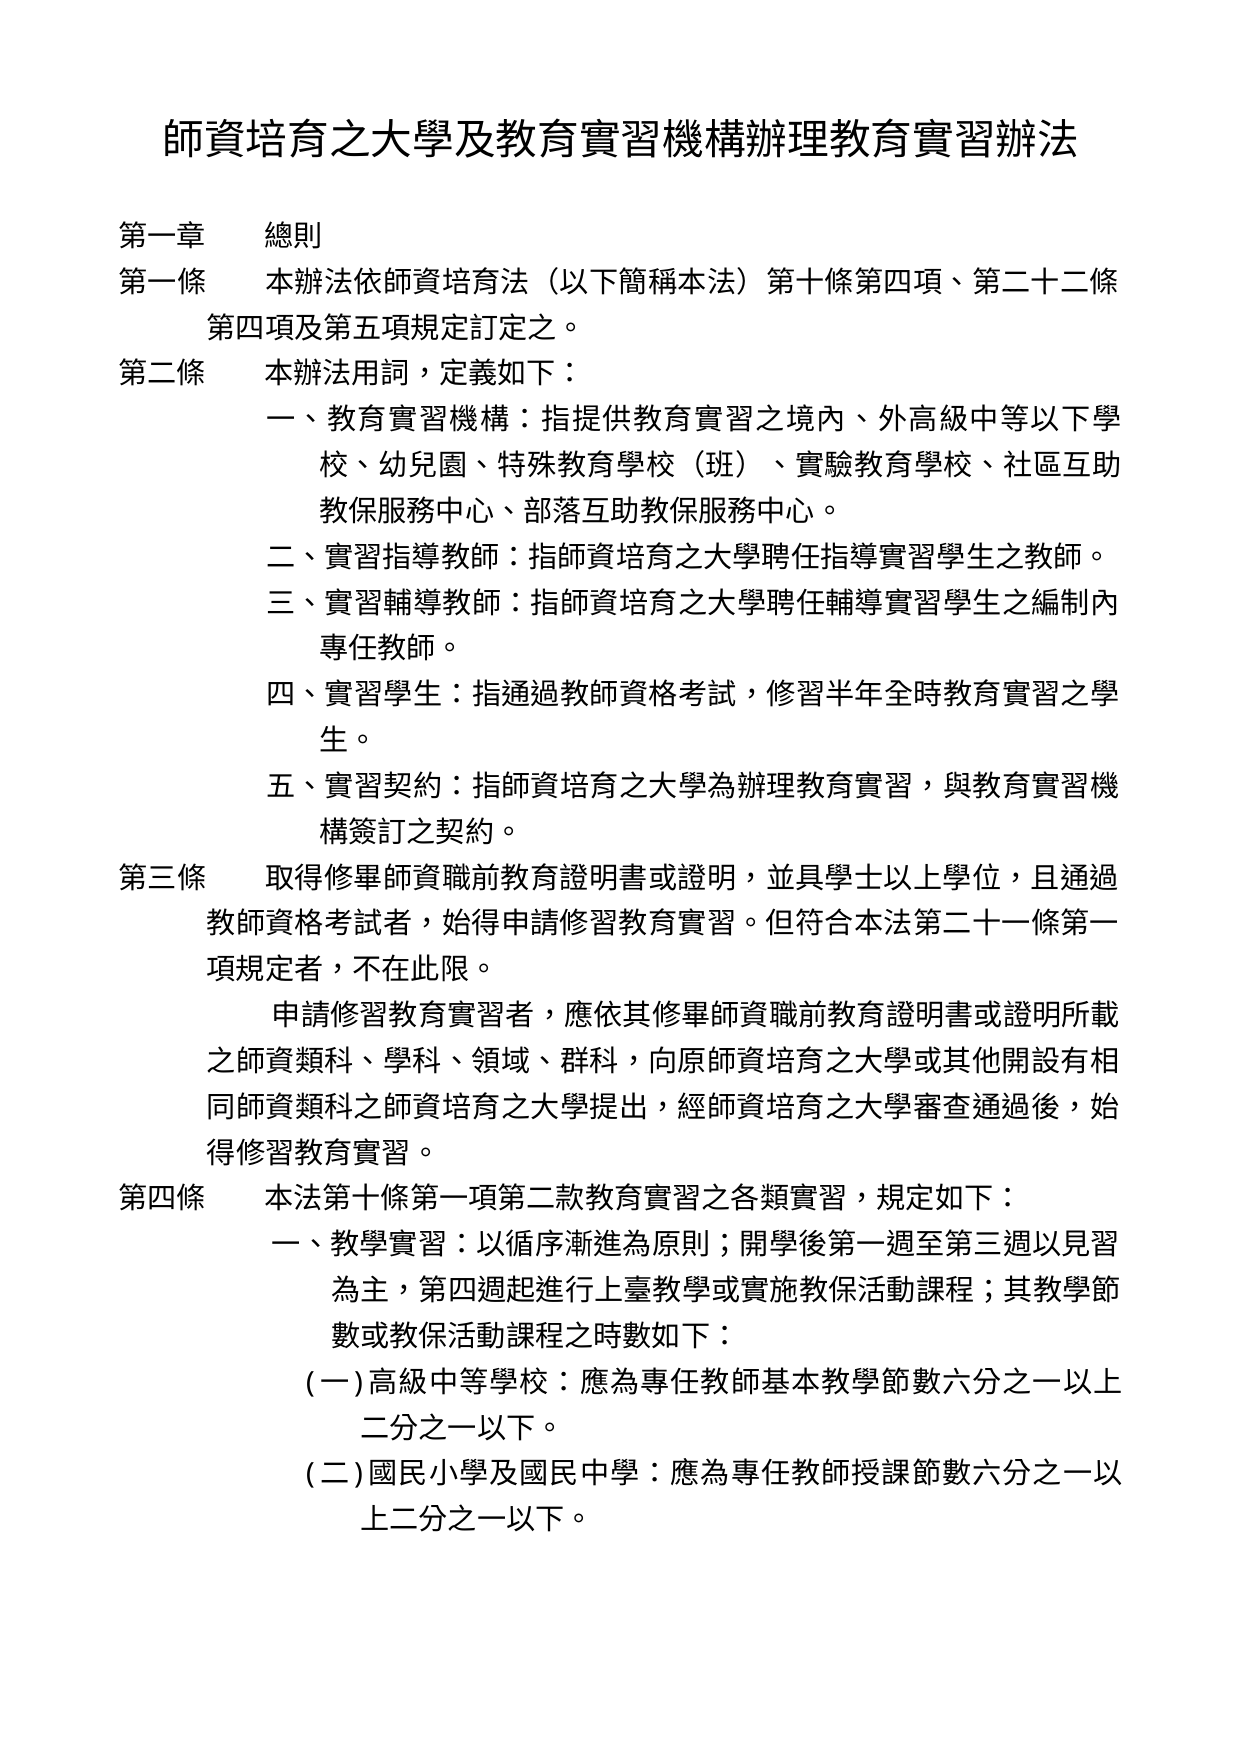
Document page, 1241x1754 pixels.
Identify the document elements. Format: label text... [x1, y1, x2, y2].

text 第四條 本法第十條第一項第二款教育實習之各類實習，規定如下： [118, 1172, 1123, 1218]
text 第一條 本辦法依師資培育法（以下簡稱本法）第十條第四項、第二十二條第四項及第五項規定訂定之。 [118, 256, 1123, 347]
text 一、教學實習：以循序漸進為原則；開學後第一週至第三週以見習為主，第四週起進行上臺教學或實施教保活動課程；其教學節數或教保活動課程之時數如下： [272, 1218, 1123, 1356]
text 師資培育之大學及教育實習機構辦理教育實習辦法 [118, 118, 1123, 164]
text (一)高級中等學校：應為專任教師基本教學節數六分之一以上二分之一以下。 [301, 1356, 1123, 1447]
text (二)國民小學及國民中學：應為專任教師授課節數六分之一以上二分之一以下。 [301, 1447, 1123, 1539]
text 一、教育實習機構：指提供教育實習之境內、外高級中等以下學校、幼兒園、特殊教育學校（班）、實驗教育學校、社區互助教保服務中心、部落互助教保服務中心。 [266, 393, 1123, 531]
text 四、實習學生：指通過教師資格考試，修習半年全時教育實習之學生。 [266, 668, 1123, 760]
text 二、實習指導教師：指師資培育之大學聘任指導實習學生之教師。 [266, 531, 1123, 576]
text 第一章 總則 [118, 210, 1123, 256]
text 第三條 取得修畢師資職前教育證明書或證明，並具學士以上學位，且通過教師資格考試者，始得申請修習教育實習。但符合本法第二十一條第一項規定者，不在此限。 [118, 851, 1123, 989]
text 五、實習契約：指師資培育之大學為辦理教育實習，與教育實習機構簽訂之契約。 [266, 760, 1123, 851]
text 第二條 本辦法用詞，定義如下： [118, 347, 1123, 393]
text 三、實習輔導教師：指師資培育之大學聘任輔導實習學生之編制內專任教師。 [266, 576, 1123, 668]
text 申請修習教育實習者，應依其修畢師資職前教育證明書或證明所載之師資類科、學科、領域、群科，向原師資培育之大學或其他開設有相同師資類科之師資培育之大學提出，經師資培育之大學審查通過後，始得修習教育實習。 [207, 989, 1123, 1172]
